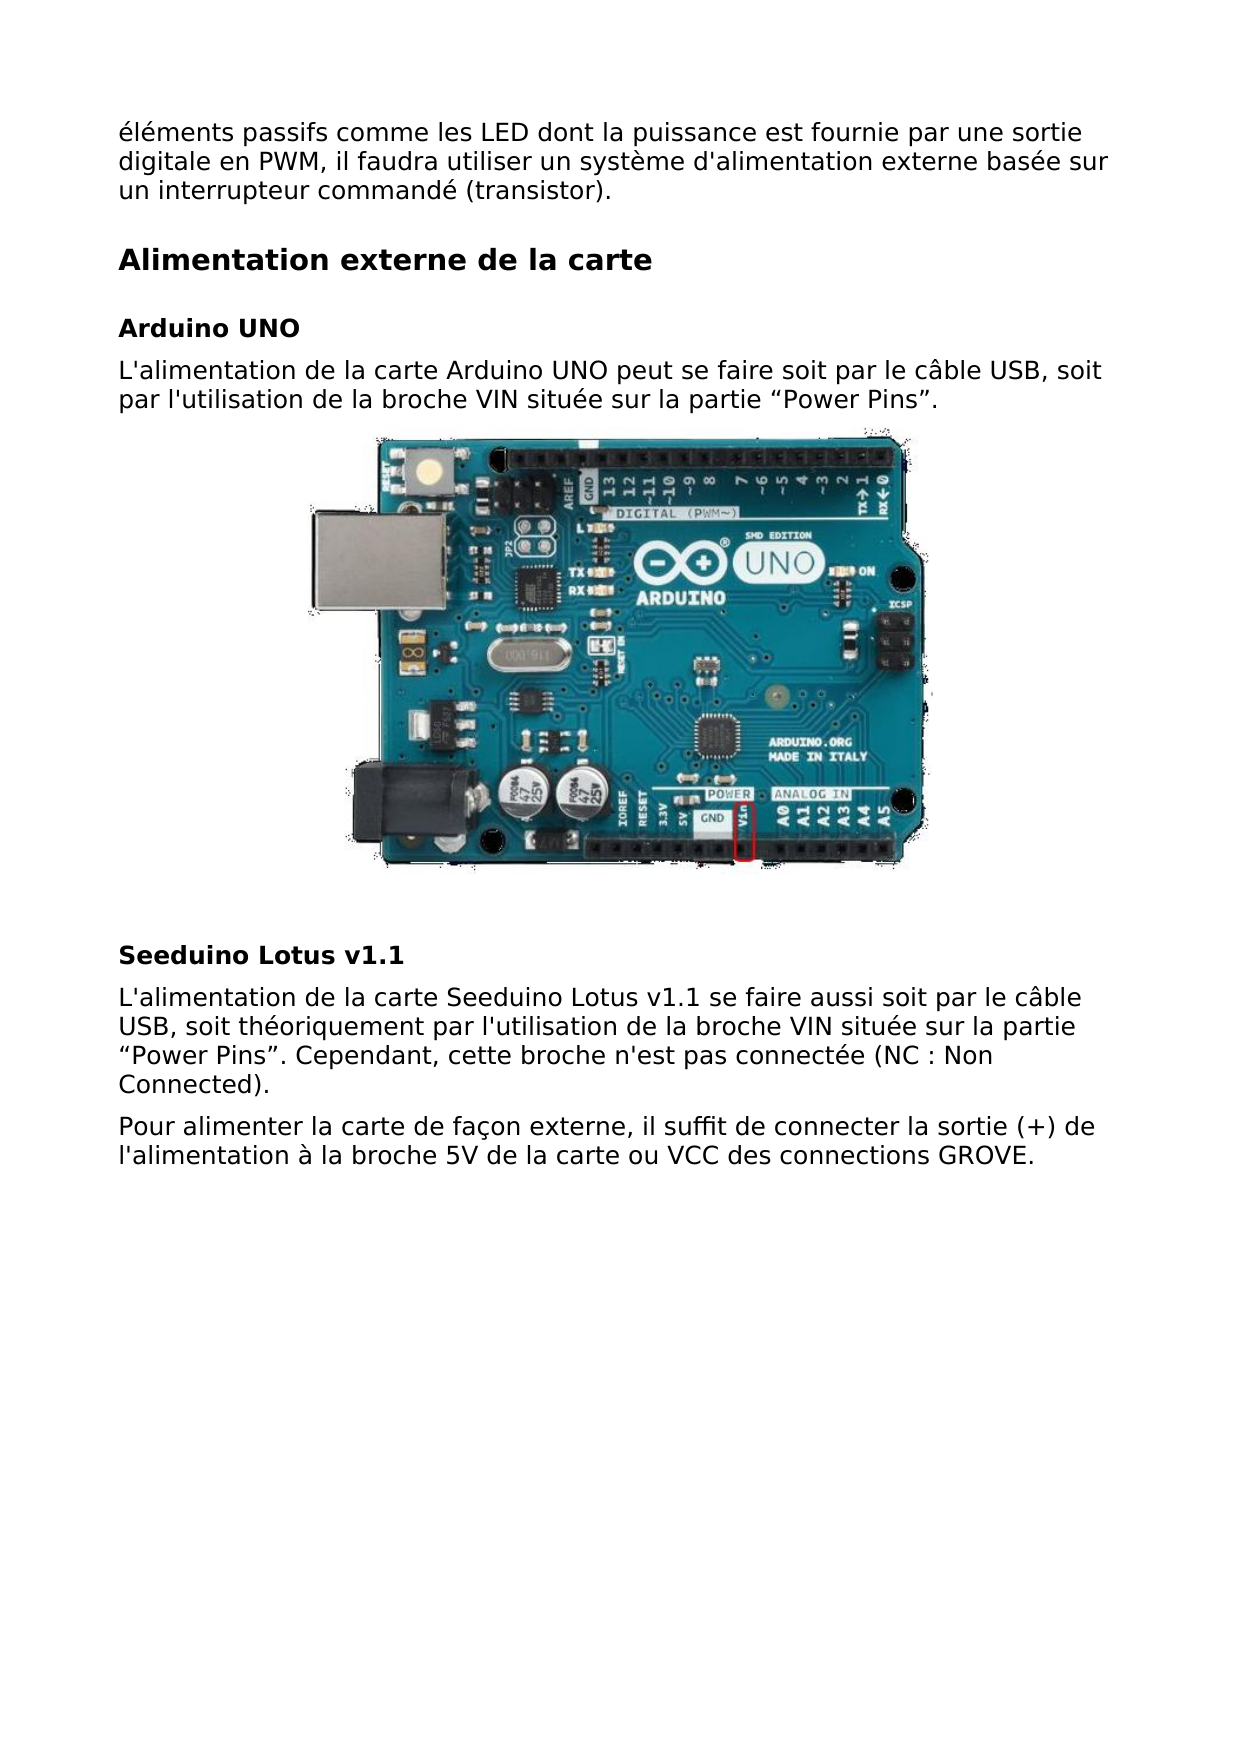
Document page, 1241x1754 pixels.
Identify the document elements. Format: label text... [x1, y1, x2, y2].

text éléments passifs comme les LED dont la puissance est fournie par une sortie digitale en PWM, il faudra utiliser un système d'alimentation externe basée sur un interrupteur commandé (transistor). [118, 118, 1122, 206]
subtitle Alimentation externe de la carte [118, 243, 1122, 277]
text L'alimentation de la carte Seeduino Lotus v1.1 se faire aussi soit par le câble USB, soit théoriquement par l'utilisation de la broche VIN située sur la partie “Power Pins”. Cependant, cette broche n'est pas connectée (NC : Non Connected). [118, 983, 1122, 1100]
text Pour alimenter la carte de façon externe, il suffit de connecter la sortie (+) de l'alimentation à la broche 5V de la carte ou VCC des connections GROVE. [118, 1112, 1122, 1171]
subtitle Seeduino Lotus v1.1 [118, 941, 1122, 971]
subtitle Arduino UNO [118, 314, 1122, 344]
picture [307, 427, 933, 875]
text L'alimentation de la carte Arduino UNO peut se faire soit par le câble USB, soit par l'utilisation de la broche VIN située sur la partie “Power Pins”. [118, 356, 1122, 414]
